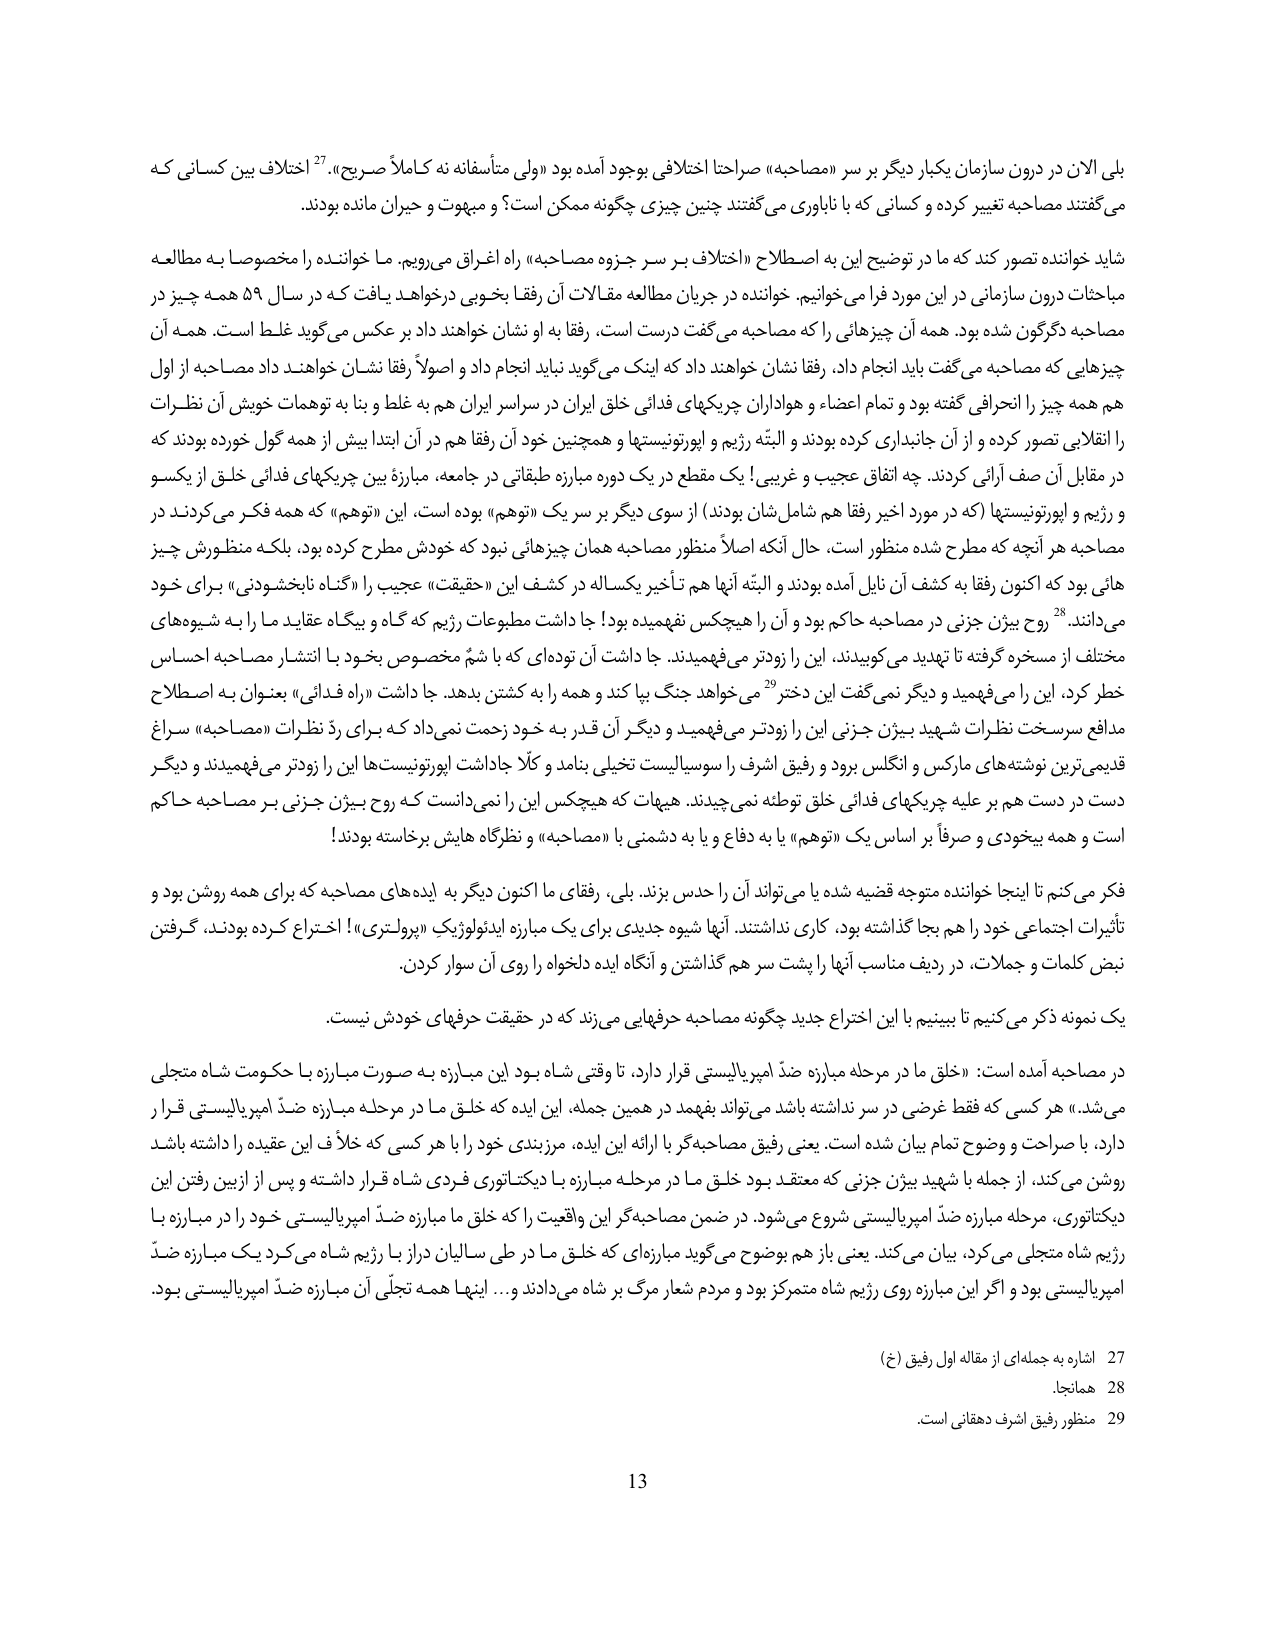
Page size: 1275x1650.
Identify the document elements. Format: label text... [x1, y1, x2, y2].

text شاید خواننده تصور کند که ما در توضیح این به اصطلاح «اختلاف بر سر جزوه مصاحبه» راه اغراق می‌رویم. ما خواننده را مخصوصا به مطالعه مباحثات درون سازمانی در این مورد فرا می‌خوانیم. خواننده در جریان مطالعه مقالات آن رفقا بخوبی در‌‌خواهد یافت که در سال ۵٩ همه چیز در مصاحبه دگرگون شده بود. همه آن چیزهائی را که مصاحبه می‌گفت درست است، رفقا به او نشان خواهند داد بر عکس می‌گوید غلط است. همه آن چیزهایی که مصاحبه می‌گفت باید انجام داد، رفقا نشان خواهند داد که اینک می‌گوید نباید انجام داد و اصولاً رفقا نشان خواهند داد مصاحبه از اول هم همه چیز را انحرافی گفته بود و تمام اعضاء و هواداران چریکهای فدائی خلق ایران در سراسر ایران هم به غلط و بنا به توهمات خویش آن نظرات را انقلابی تصور کرده و از آن جانبداری کرده بودند و البتّه رژیم و اپورتونیستها و همچنین خود آن رفقا هم در آن ابتدا بیش از همه گول خورده بودند که در مقابل آن صف آرائی کردند. چه اتفاق عجیب و غریبی! یک مقطع در یک دوره مبارزه طبقاتی در جامعه، مبارزۀ بین چریکهای فدائی خلق از یکسو و رژیم و اپورتونیستها (که در مورد اخیر رفقا هم شامل‌شان بودند) از سوی دیگر بر سر یک «توهم» بوده است، این «توهم» که همه فکر می‌کردند در مصاحبه هر آنچه که مطرح شده منظور است، حال آنکه اصلاً منظور مصاحبه همان چیزهائی نبود که خودش مطرح کرده بود، بلکه منظورش چیز هائی بود که اکنون رفقا به کشف آن نایل آمده بودند و البتّه آنها هم تأخیر یکساله در کشف این «حقیقت» عجیب را «گناه نابخشودنی» برای خود می‌دانند. روح بیژن جزنی در مصاحبه حاکم بود و آن را هیچکس نفهمیده بود! جا داشت مطبوعات رژیم که گاه و بیگاه عقاید ما را به شیوه‌های مختلف از مسخره گرفته تا تهدید می‌کوبیدند، این را زودتر می‌فهمیدند. جا داشت آن توده‌ای که با شمٌ مخصوص بخود با انتشار مصاحبه احساس خطر کرد، این را می‌فهمید و دیگر نمی‌گفت این دختر می‌خواهد جنگ بپا کند و همه را به کشتن بدهد. جا داشت «راه فدائی» بعنوان به اصطلاح مدافع سرسخت نظرات شهید بیژن جزنی این را زودتر می‌فهمید و دیگر آن قدر به خود زحمت نمی‌داد که برای ردّ نظرات «مصاحبه» سراغ قدیمی‌ترین نوشته‌های مارکس و انگلس برود و رفیق اشرف را سوسیالیست تخیلی بنامد و کلّا جا‌داشت اپورتونیست‌ها این را زودتر می‌فهمیدند و دیگر دست در دست هم بر علیه چریکهای فدائی خلق توطئه نمی‌چیدند. هیهات که هیچکس این را نمی‌دانست که روح بیژن جزنی بر مصاحبه حاکم است و همه بیخودی و صرفاً بر اساس یک «توهم» یا به دفاع و یا به دشمنی با «مصاحبه» و نظرگاه هایش برخاسته بودند! [150, 240, 1125, 855]
text فکر می‌کنم تا اینجا خواننده متوجه قضیه شده یا می‌تواند آن را حدس بزند. بلی، رفقای ما اکنون دیگر به ایده‌های مصاحبه که برای همه روشن بود و تأثیرات اجتماعی خود را هم بجا گذاشته بود، کاری نداشتند. آنها شیوه جدیدی برای یک مبارزه ایدئولوژیک‌ِ «پرولتری»! اختراع کرده بودند، گرفتن نبض کلمات و جملات، در ردیف مناسب آنها را پشت سر هم گذاشتن و آنگاه ایده دلخواه را روی آن سوار کردن. [150, 873, 1125, 981]
text بلی الان در درون سازمان یکبار دیگر بر سر «مصاحبه» صراحتا اختلافی بوجود آمده بود «ولی متأسفانه نه کاملاً صریح». اختلاف بین کسانی که می‌گفتند مصاحبه تغییر کرده و کسانی که با ناباوری می‌گفتند چنین چیزی چگونه ممکن است؟ و مبهوت و حیران مانده بودند. [150, 150, 1125, 222]
text در مصاحبه آمده است: «خلق ما در مرحله مبارزه ضدّ امپریالیستی قرار دارد، تا وقتی شاه بود این مبارزه به صورت مبارزه با حکومت شاه متجلی می‌شد.» هر کسی که فقط غرضی در سر نداشته باشد می‌تواند بفهمد در همین جمله، این ایده که خلق ما در مرحله مبارزه ضدّ امپریالیستی قرا ر دارد، با صراحت و وضوح تمام بیان شده است. یعنی رفیق مصاحبه‌گر با ارائه این ایده، مرز‌بندی خود را با هر کسی که خلأ ف این عقیده را داشته باشد روشن می‌کند، از جمله با شهید بیژن جزنی که معتقد بود خلق ما در مرحله مبارزه با دیکتاتوری فردی شاه قرار داشته و پس از از‌بین رفتن این دیکتاتوری، مرحله مبارزه ضدّ امپریالیستی شروع می‌شود. در ضمن مصاحبه‌گر این واقعیت را که خلق ما مبارزه ضدّ امپریالیستی خود را در مبارزه با رژیم شاه متجلی می‌کرد، بیان می‌کند. یعنی باز هم بوضوح می‌گوید مبارزه‌ای که خلق ما در طی سالیان دراز با رژیم شاه می‌کرد یک مبارزه ضدّ امپریالیستی بود و اگر این مبارزه روی رژیم شاه متمرکز بود و مردم شعار مرگ بر شاه می‌دادند و… اینها همه تجلّی آن مبارزه ضدّ امپریالیستی بود. مبادا کسی مانند شهید جزنی تصور کند که این مبارزه ضدّ امپریالیستی نبوده بلکه مبارزه با شاه بود. آیاروشن‌تر از این می‌شد سخن گفت؟ [150, 1053, 1125, 1306]
text اشاره به جمله‌ای از مقاله اول رفیق (خ) [150, 1343, 1125, 1374]
text همانجا. [150, 1374, 1125, 1404]
text یک نمونه ذکر می‌کنیم تا ببینیم با این اختراع جدید چگونه مصاحبه حرفهایی می‌زند که در حقیقت حرفهای خودش نیست. [150, 999, 1125, 1035]
text منظور رفیق اشرف دهقانی است. [150, 1404, 1125, 1434]
